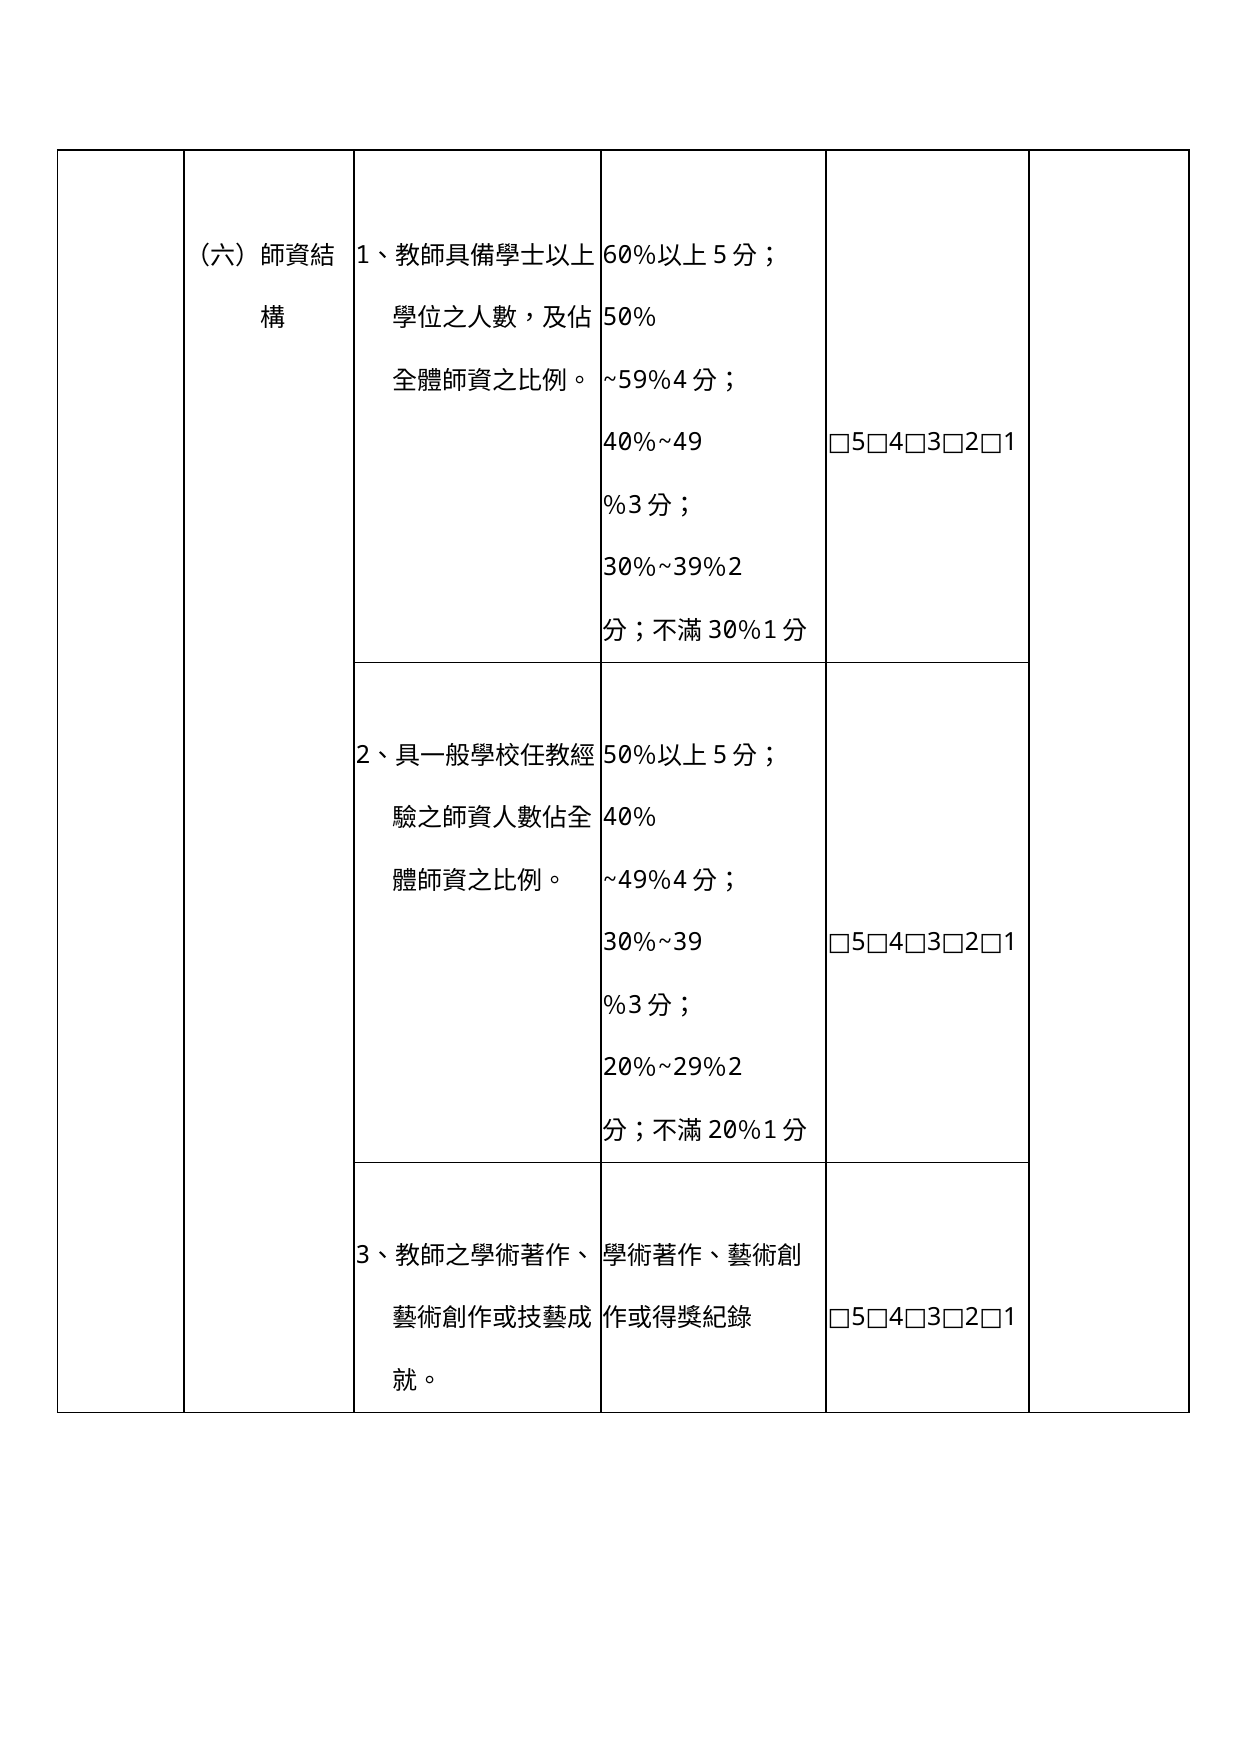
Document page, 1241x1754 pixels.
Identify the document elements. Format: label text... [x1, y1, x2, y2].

table_cell 60％以上5分；50％ ~59％4分；40％~49 ％3分；30％~39％2 分；不滿30％1分 [602, 151, 825, 661]
table_cell □5□4□3□2□1 [827, 151, 1028, 661]
table_cell 1、教師具備學士以上 學位之人數，及佔 全體師資之比例。 [355, 151, 600, 661]
table_cell □5□4□3□2□1 [827, 1163, 1028, 1411]
table_cell □5□4□3□2□1 [827, 663, 1028, 1161]
table_cell [1030, 151, 1188, 1411]
table_cell 3、教師之學術著作、 藝術創作或技藝成 就。 [355, 1163, 600, 1411]
table_cell （六）師資結 構 [185, 151, 353, 1411]
table_cell 2、具一般學校任教經 驗之師資人數佔全 體師資之比例。 [355, 663, 600, 1161]
table_cell 50％以上5分；40％ ~49％4分；30％~39 ％3分；20％~29％2 分；不滿20％1分 [602, 663, 825, 1161]
table_cell [58, 151, 183, 1411]
table_cell 學術著作、藝術創 作或得獎紀錄 [602, 1163, 825, 1411]
